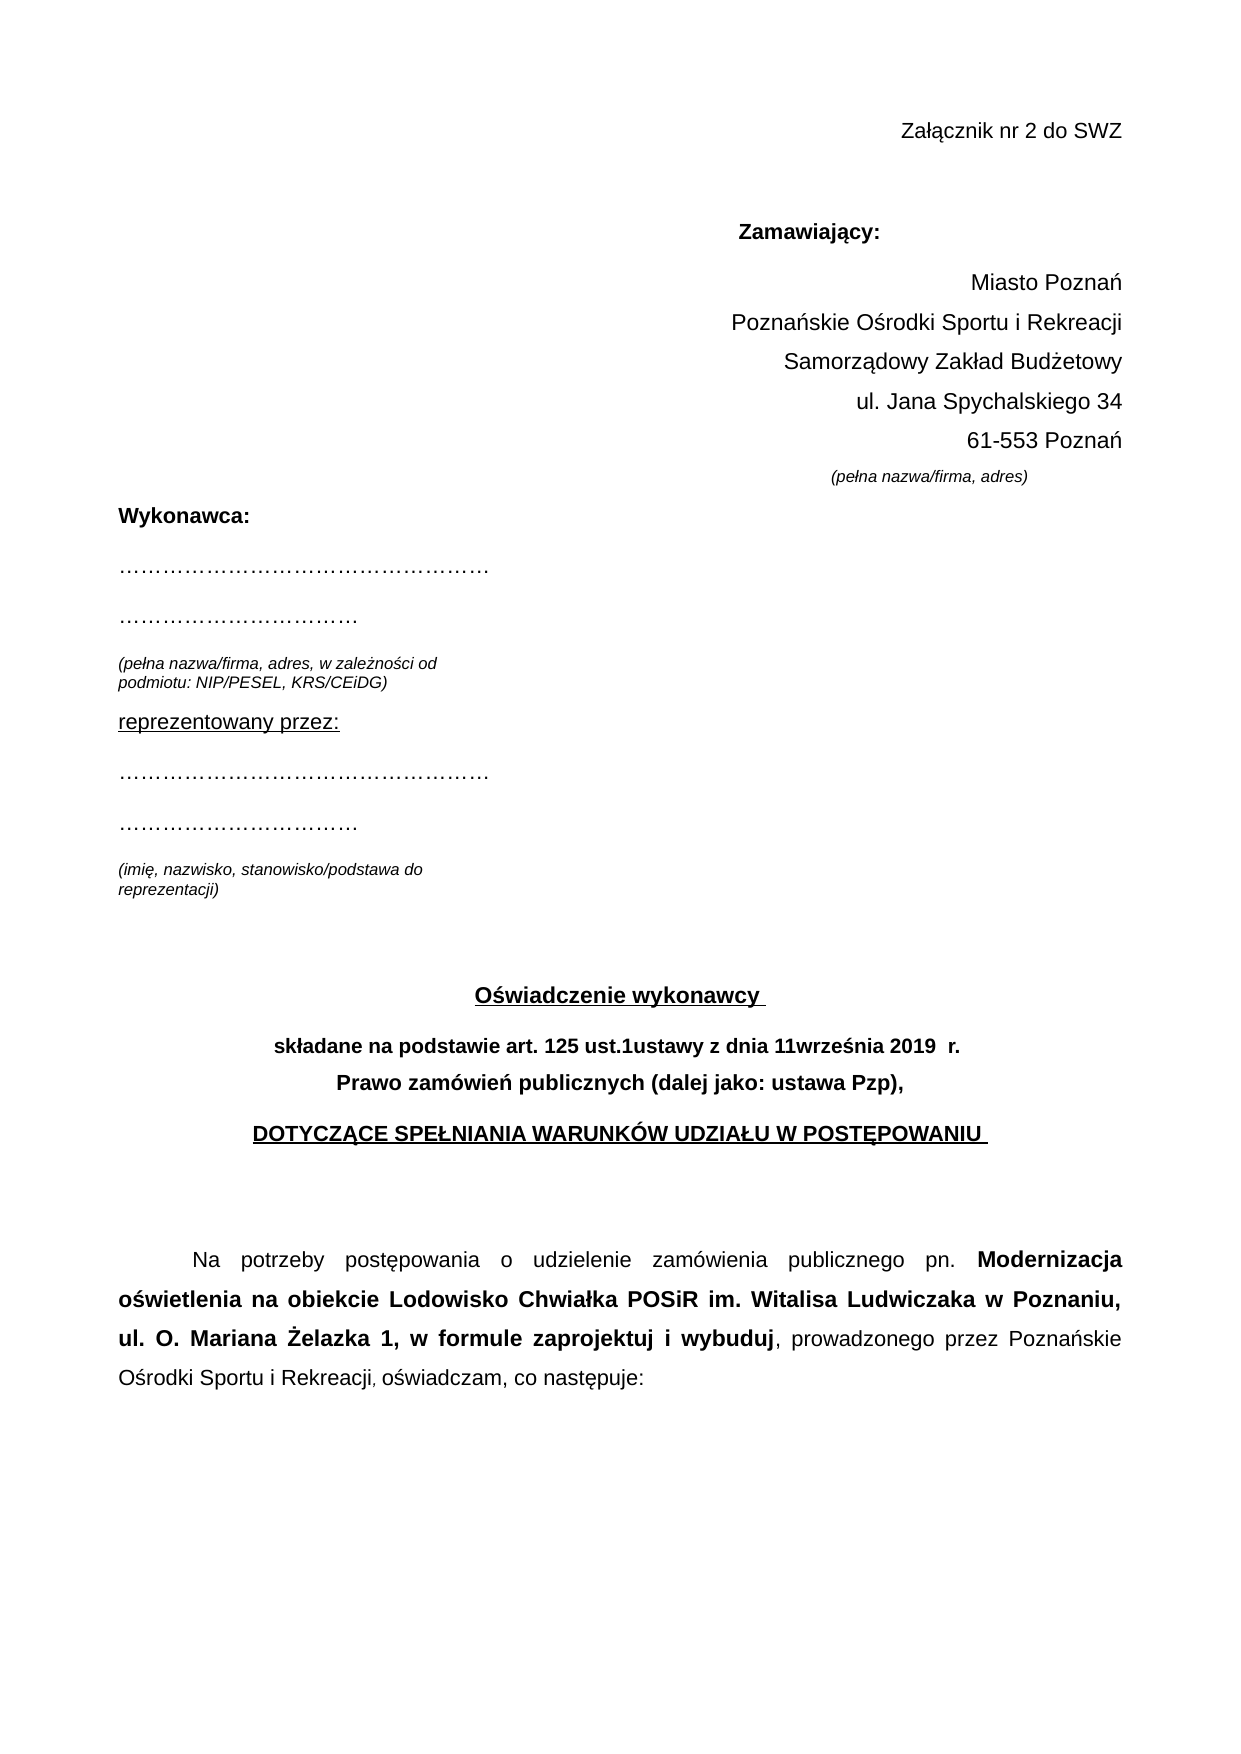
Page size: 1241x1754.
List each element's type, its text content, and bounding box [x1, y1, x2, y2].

text (pełna nazwa/firma, adres) [738, 467, 1122, 486]
text ul. Jana Spychalskiego 34 [118, 388, 1122, 414]
text ………………………………………………………………………… [118, 553, 502, 629]
text Miasto Poznań [118, 269, 1122, 296]
text Na potrzeby postępowania o udzielenie zamówienia publicznego pn. Modernizacja oświetlenia na obiekcie Lodowisko Chwiałka POSiR im. Witalisa Ludwiczaka w Poznaniu, ul. O. Mariana Żelazka 1, w formule zaprojektuj i wybuduj, prowadzonego przez Poznańskie Ośrodki Sportu i Rekreacji, oświadczam, co następuje: [118, 1246, 1122, 1389]
text składane na podstawie art. 125 ust.1ustawy z dnia 11września 2019 r. [118, 1034, 1122, 1058]
text Wykonawca: [118, 503, 1122, 528]
text Załącznik nr 2 do SWZ [118, 118, 1122, 143]
text (imię, nazwisko, stanowisko/podstawa do reprezentacji) [118, 860, 502, 898]
text 61-553 Poznań [118, 427, 1122, 454]
text Poznańskie Ośrodki Sportu i Rekreacji [118, 309, 1122, 335]
text DOTYCZĄCE SPEŁNIANIA WARUNKÓW UDZIAŁU W POSTĘPOWANIU [118, 1120, 1122, 1183]
text Samorządowy Zakład Budżetowy [118, 348, 1122, 375]
text ………………………………………………………………………… [118, 759, 502, 835]
text reprezentowany przez: [118, 709, 1122, 734]
text (pełna nazwa/firma, adres, w zależności od podmiotu: NIP/PESEL, KRS/CEiDG) [118, 654, 502, 692]
text Zamawiający: [664, 219, 1122, 244]
text Oświadczenie wykonawcy [118, 982, 1122, 1008]
text Prawo zamówień publicznych (dalej jako: ustawa Pzp), [118, 1070, 1122, 1095]
